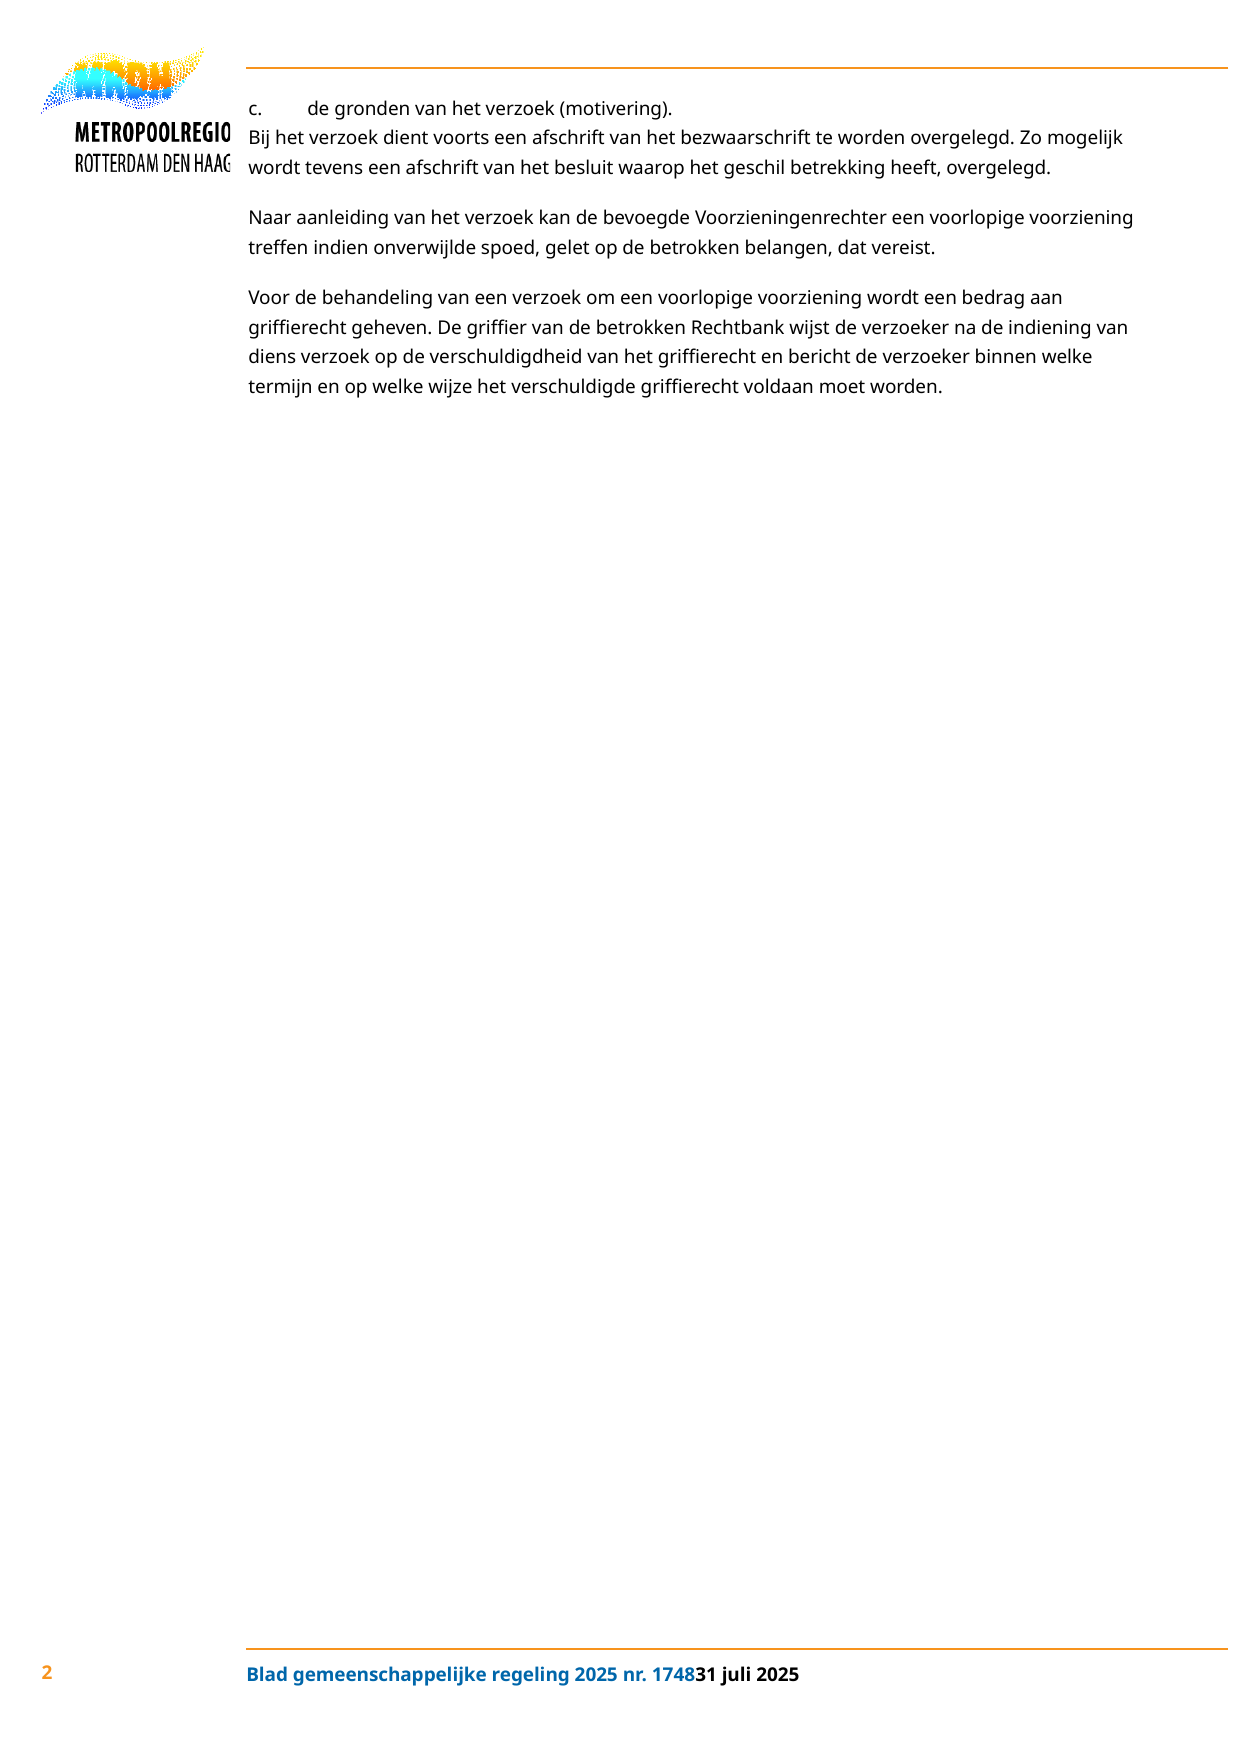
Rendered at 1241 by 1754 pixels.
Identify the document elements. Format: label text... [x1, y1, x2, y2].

text Bij het verzoek dient voorts een afschrift van het bezwaarschrift te worden overgelegd. Zo mogelijk wordt tevens een afschrift van het besluit waarop het geschil betrekking heeft, overgelegd. [248, 124, 1152, 180]
text Voor de behandeling van een verzoek om een voorlopige voorziening wordt een bedrag aan griffierecht geheven. De griffier van de betrokken Rechtbank wijst de verzoeker na de indiening van diens verzoek op de verschuldigdheid van het griffierecht en bericht de verzoeker binnen welke termijn en op welke wijze het verschuldigde griffierecht voldaan moet worden. [248, 284, 1152, 399]
text Naar aanleiding van het verzoek kan de bevoegde Voorzieningenrechter een voorlopige voorziening treffen indien onverwijlde spoed, gelet op de betrokken belangen, dat vereist. [248, 204, 1152, 260]
picture [41, 47, 231, 172]
list de gronden van het verzoek (motivering). [248, 95, 1152, 121]
